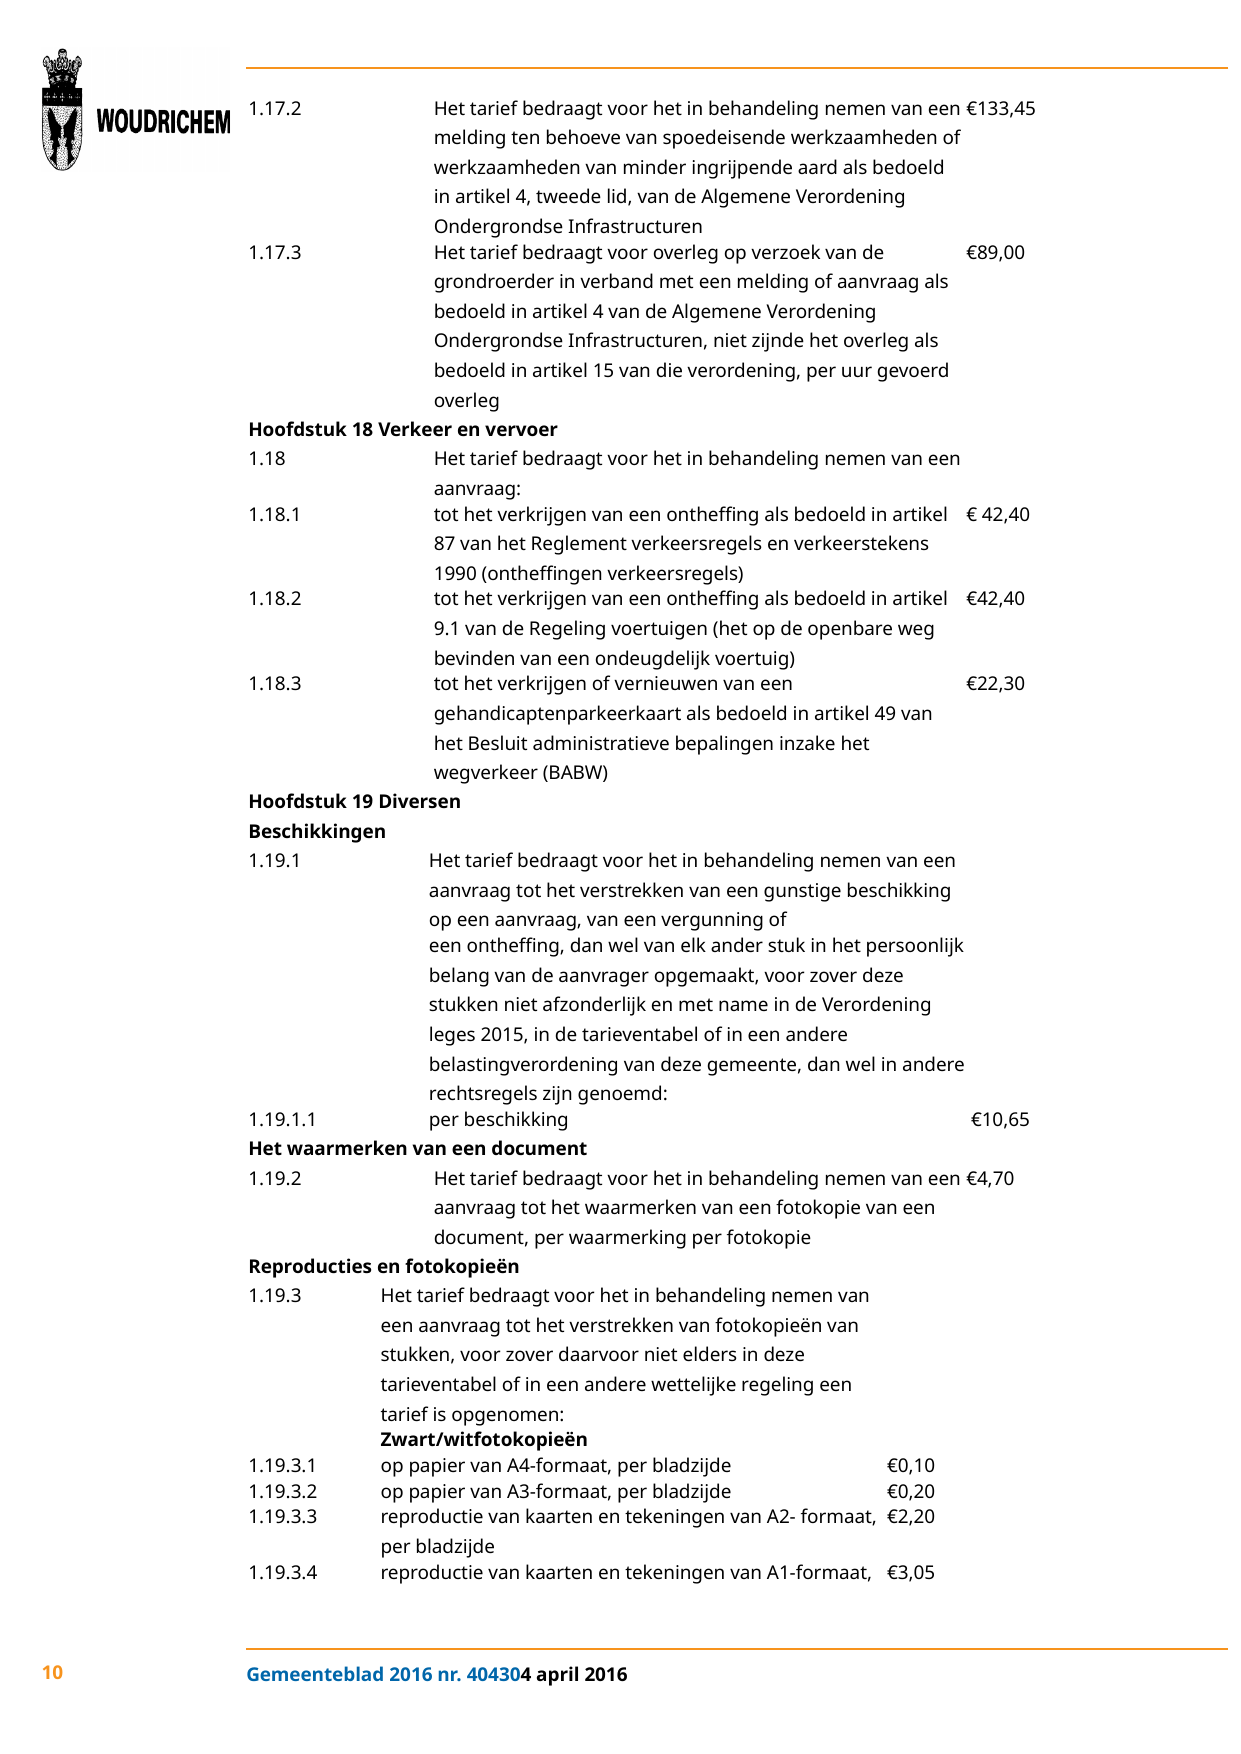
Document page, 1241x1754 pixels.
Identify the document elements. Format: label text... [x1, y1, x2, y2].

table_cell €2,20 [887, 1504, 1019, 1559]
table_cell tot het verkrijgen van een ontheffing als bedoeld in artikel 87 van het Reglement verkeersregels en verkeerstekens 1990 (ontheffingen verkeersregels) [434, 501, 966, 586]
table_cell 1.19.1.1 [248, 1106, 429, 1132]
table_cell €22,30 [966, 671, 1152, 785]
text Hoofdstuk 19 Diversen [248, 788, 1152, 814]
table_header 1.19.1 [248, 848, 429, 932]
table_header Het tarief bedraagt voor het in behandeling nemen van een aanvraag tot het verstrekken van een gunstige beschikking op een aanvraag, van een vergunning of [429, 848, 971, 932]
text Beschikkingen [248, 818, 1152, 843]
table_cell op papier van A3-formaat, per bladzijde [380, 1478, 887, 1504]
table_header [887, 1283, 1019, 1427]
table_cell reproductie van kaarten en tekeningen van A2- formaat, per bladzijde [380, 1504, 887, 1559]
text Het waarmerken van een document [248, 1135, 1152, 1161]
table_header €4,70 [966, 1165, 1152, 1249]
table_cell 1.18.1 [248, 501, 433, 586]
table_header [971, 848, 1152, 932]
table_cell 1.19.3.3 [248, 1504, 380, 1559]
table_cell 1.18.2 [248, 586, 433, 671]
table_cell €89,00 [966, 239, 1152, 412]
table_cell [248, 1427, 380, 1452]
table_header 1.19.2 [248, 1165, 433, 1249]
table_header Het tarief bedraagt voor het in behandeling nemen van een aanvraag: [434, 445, 966, 501]
table_cell Zwart/witfotokopieën [380, 1427, 887, 1452]
table_cell op papier van A4-formaat, per bladzijde [380, 1452, 887, 1478]
table_cell Het tarief bedraagt voor het in behandeling nemen van een melding ten behoeve van spoedeisende werkzaamheden of werkzaamheden van minder ingrijpende aard als bedoeld in artikel 4, tweede lid, van de Algemene Verordening Ondergrondse Infrastructuren [434, 95, 966, 239]
table_cell reproductie van kaarten en tekeningen van A1-formaat, [380, 1559, 887, 1585]
table_cell €10,65 [971, 1106, 1152, 1132]
picture [41, 47, 231, 172]
table_cell [887, 1427, 1019, 1452]
table_cell 1.19.3.1 [248, 1452, 380, 1478]
table_cell Het tarief bedraagt voor overleg op verzoek van de grondroerder in verband met een melding of aanvraag als bedoeld in artikel 4 van de Algemene Verordening Ondergrondse Infrastructuren, niet zijnde het overleg als bedoeld in artikel 15 van die verordening, per uur gevoerd overleg [434, 239, 966, 412]
table_cell tot het verkrijgen of vernieuwen van een gehandicaptenparkeerkaart als bedoeld in artikel 49 van het Besluit administratieve bepalingen inzake het wegverkeer (BABW) [434, 671, 966, 785]
text Reproducties en fotokopieën [248, 1253, 1152, 1278]
table_header 1.19.3 [248, 1283, 380, 1427]
text Hoofdstuk 18 Verkeer en vervoer [248, 416, 1152, 441]
table_cell 1.17.3 [248, 239, 433, 412]
table_header [966, 445, 1152, 501]
table_cell [248, 933, 429, 1106]
table_header Het tarief bedraagt voor het in behandeling nemen van een aanvraag tot het waarmerken van een fotokopie van een document, per waarmerking per fotokopie [434, 1165, 966, 1249]
table_cell €133,45 [966, 95, 1152, 239]
table_cell tot het verkrijgen van een ontheffing als bedoeld in artikel 9.1 van de Regeling voertuigen (het op de openbare weg bevinden van een ondeugdelijk voertuig) [434, 586, 966, 671]
table_header 1.18 [248, 445, 433, 501]
table_cell per beschikking [429, 1106, 971, 1132]
table_header Het tarief bedraagt voor het in behandeling nemen van een aanvraag tot het verstrekken van fotokopieën van stukken, voor zover daarvoor niet elders in deze tarieventabel of in een andere wettelijke regeling een tarief is opgenomen: [380, 1283, 887, 1427]
table_cell €3,05 [887, 1559, 1019, 1585]
table_cell € 42,40 [966, 501, 1152, 586]
table_cell €42,40 [966, 586, 1152, 671]
table_cell 1.19.3.2 [248, 1478, 380, 1504]
table_cell 1.17.2 [248, 95, 433, 239]
table_cell €0,10 [887, 1452, 1019, 1478]
table_cell een ontheffing, dan wel van elk ander stuk in het persoonlijk belang van de aanvrager opgemaakt, voor zover deze stukken niet afzonderlijk en met name in de Verordening leges 2015, in de tarieventabel of in een andere belastingverordening van deze gemeente, dan wel in andere rechtsregels zijn genoemd: [429, 933, 971, 1106]
table_cell 1.18.3 [248, 671, 433, 785]
table_cell €0,20 [887, 1478, 1019, 1504]
table_cell 1.19.3.4 [248, 1559, 380, 1585]
table_cell [971, 933, 1152, 1106]
